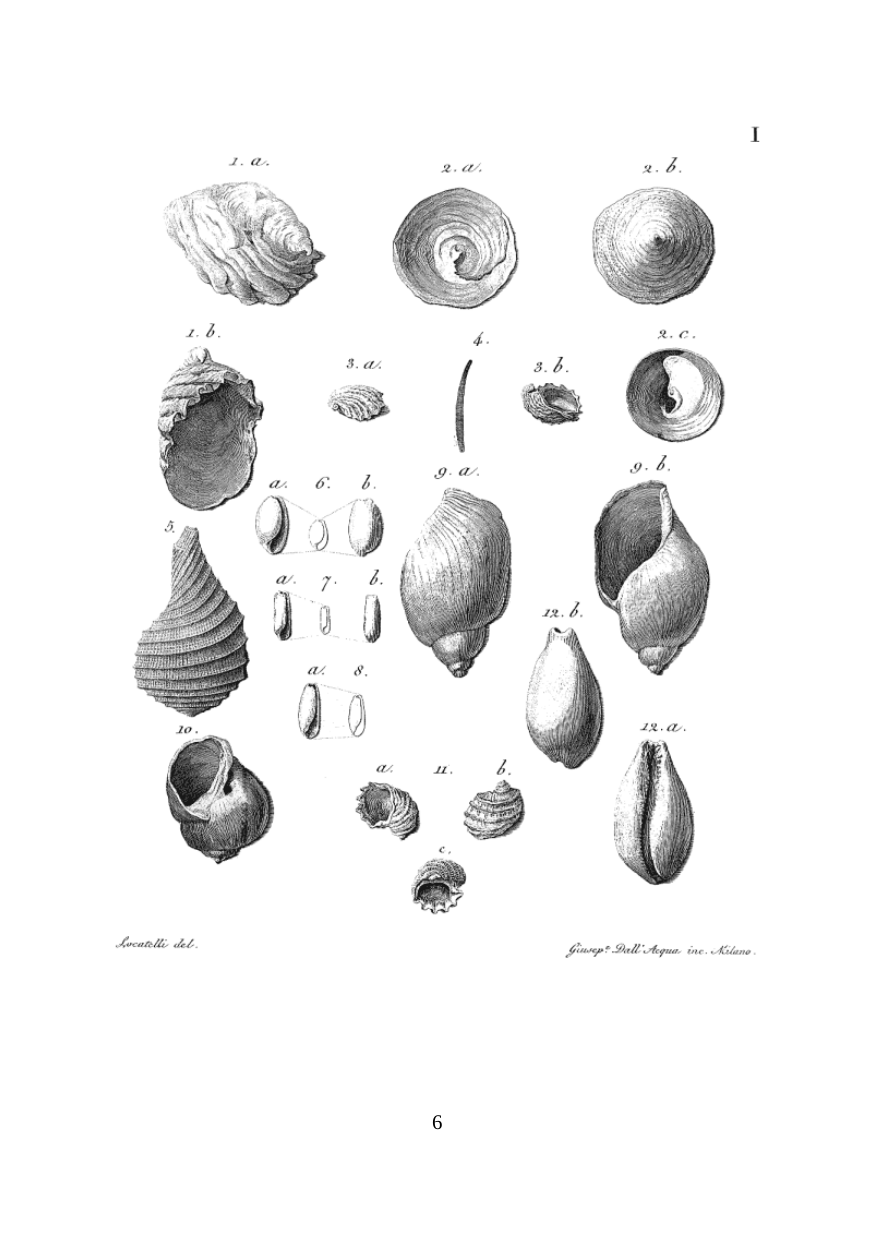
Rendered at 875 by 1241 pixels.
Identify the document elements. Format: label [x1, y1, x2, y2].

picture [106, 106, 768, 994]
